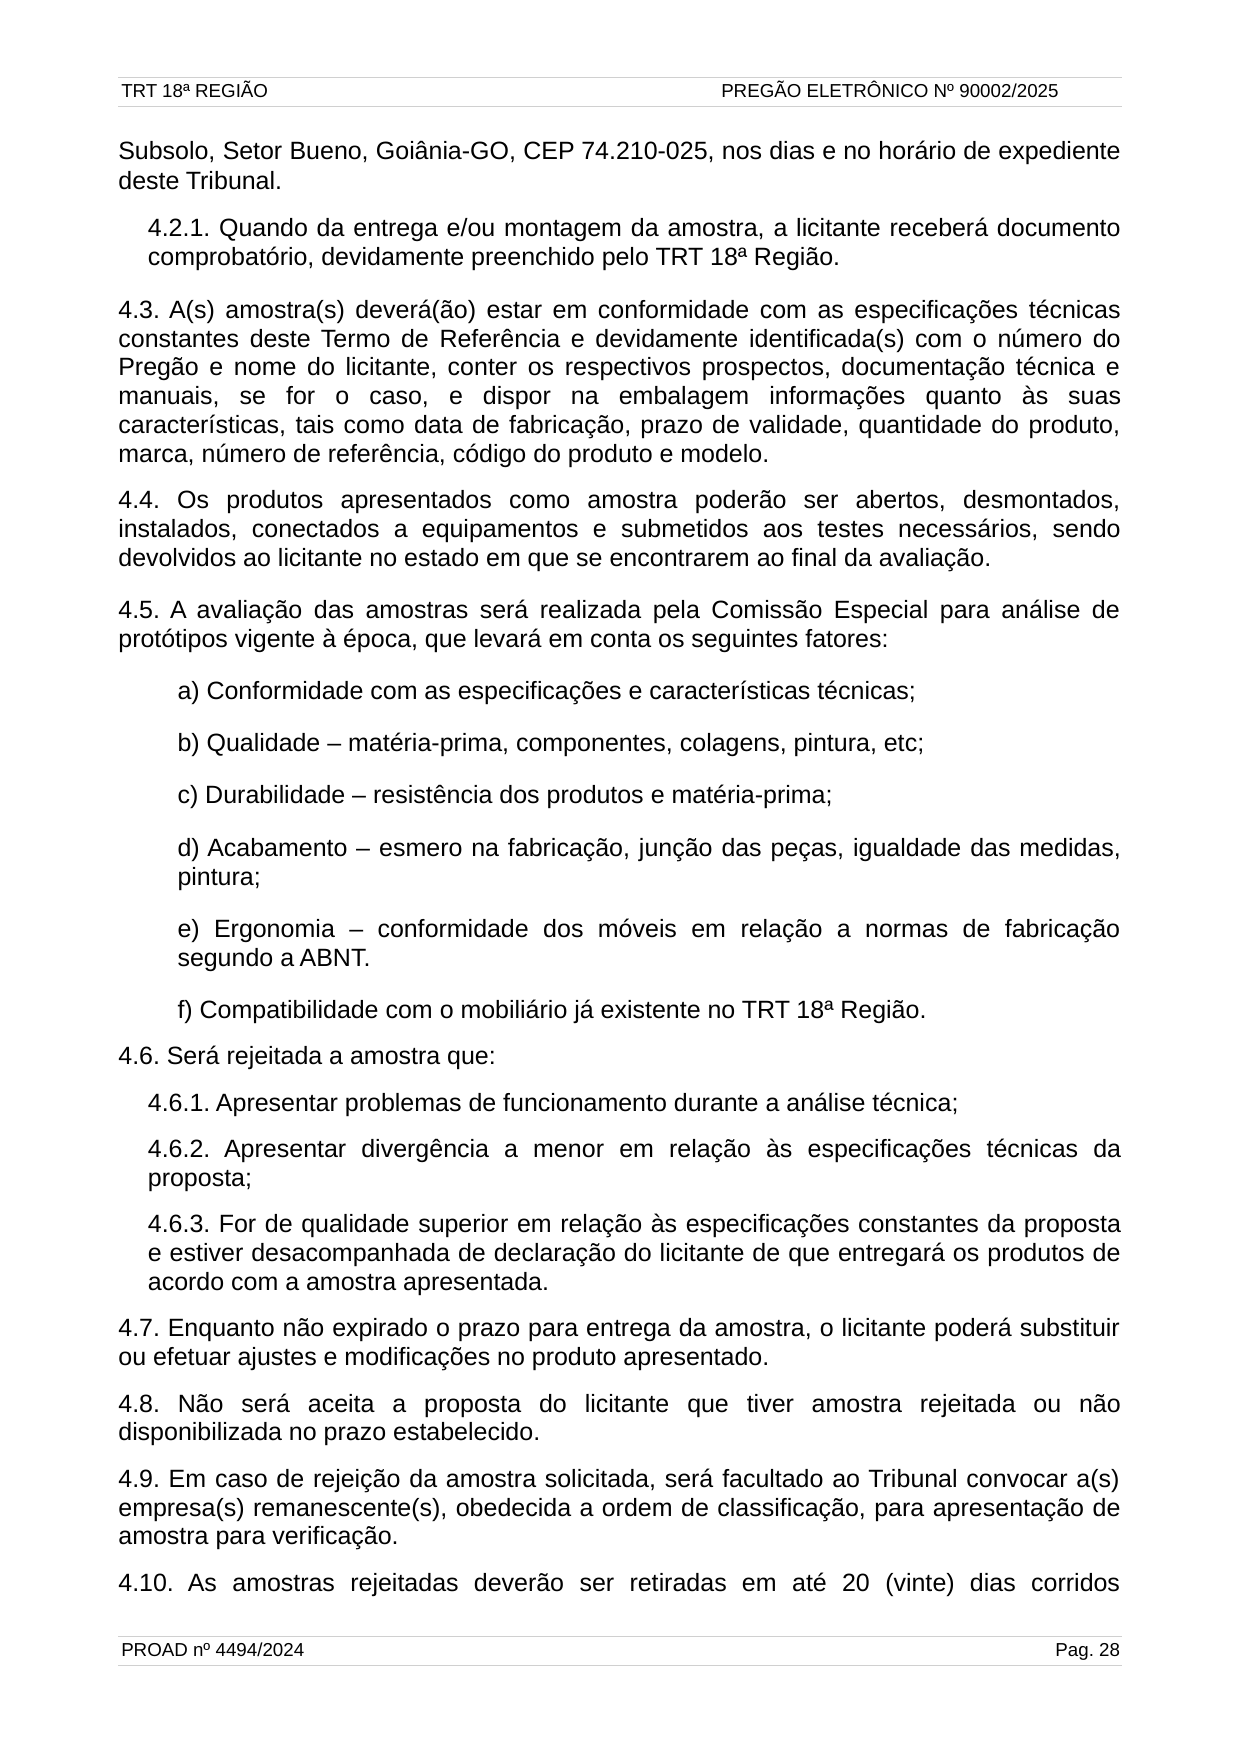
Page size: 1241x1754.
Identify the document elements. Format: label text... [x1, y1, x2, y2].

text 4.10. As amostras rejeitadas deverão ser retiradas em até 20 (vinte) dias corridos [118, 1568, 1122, 1596]
text 4.6.1. Apresentar problemas de funcionamento durante a análise técnica; [148, 1088, 1122, 1116]
text e) Ergonomia – conformidade dos móveis em relação a normas de fabricação segundo a ABNT. [177, 914, 1122, 971]
text 4.8. Não será aceita a proposta do licitante que tiver amostra rejeitada ou não disponibilizada no prazo estabelecido. [118, 1388, 1122, 1446]
text 4.6. Será rejeitada a amostra que: [118, 1041, 1122, 1070]
text 4.6.3. For de qualidade superior em relação às especificações constantes da proposta e estiver desacompanhada de declaração do licitante de que entregará os produtos de acordo com a amostra apresentada. [148, 1209, 1122, 1296]
text 4.3. A(s) amostra(s) deverá(ão) estar em conformidade com as especificações técnicas constantes deste Termo de Referência e devidamente identificada(s) com o número do Pregão e nome do licitante, conter os respectivos prospectos, documentação técnica e manuais, se for o caso, e dispor na embalagem informações quanto às suas características, tais como data de fabricação, prazo de validade, quantidade do produto, marca, número de referência, código do produto e modelo. [118, 295, 1122, 467]
text c) Durabilidade – resistência dos produtos e matéria-prima; [177, 780, 1122, 809]
text Subsolo, Setor Bueno, Goiânia-GO, CEP 74.210-025, nos dias e no horário de expediente deste Tribunal. [118, 136, 1122, 194]
text 4.9. Em caso de rejeição da amostra solicitada, será facultado ao Tribunal convocar a(s) empresa(s) remanescente(s), obedecida a ordem de classificação, para apresentação de amostra para verificação. [118, 1464, 1122, 1550]
text d) Acabamento – esmero na fabricação, junção das peças, igualdade das medidas, pintura; [177, 833, 1122, 890]
text b) Qualidade – matéria-prima, componentes, colagens, pintura, etc; [177, 728, 1122, 757]
text 4.5. A avaliação das amostras será realizada pela Comissão Especial para análise de protótipos vigente à época, que levará em conta os seguintes fatores: [118, 595, 1122, 652]
text f) Compatibilidade com o mobiliário já existente no TRT 18ª Região. [177, 995, 1122, 1023]
text 4.2.1. Quando da entrega e/ou montagem da amostra, a licitante receberá documento comprobatório, devidamente preenchido pelo TRT 18ª Região. [148, 212, 1122, 271]
text 4.7. Enquanto não expirado o prazo para entrega da amostra, o licitante poderá substituir ou efetuar ajustes e modificações no produto apresentado. [118, 1313, 1122, 1371]
text 4.4. Os produtos apresentados como amostra poderão ser abertos, desmontados, instalados, conectados a equipamentos e submetidos aos testes necessários, sendo devolvidos ao licitante no estado em que se encontrarem ao final da avaliação. [118, 485, 1122, 571]
text 4.6.2. Apresentar divergência a menor em relação às especificações técnicas da proposta; [148, 1134, 1122, 1192]
text a) Conformidade com as especificações e características técnicas; [177, 676, 1122, 704]
